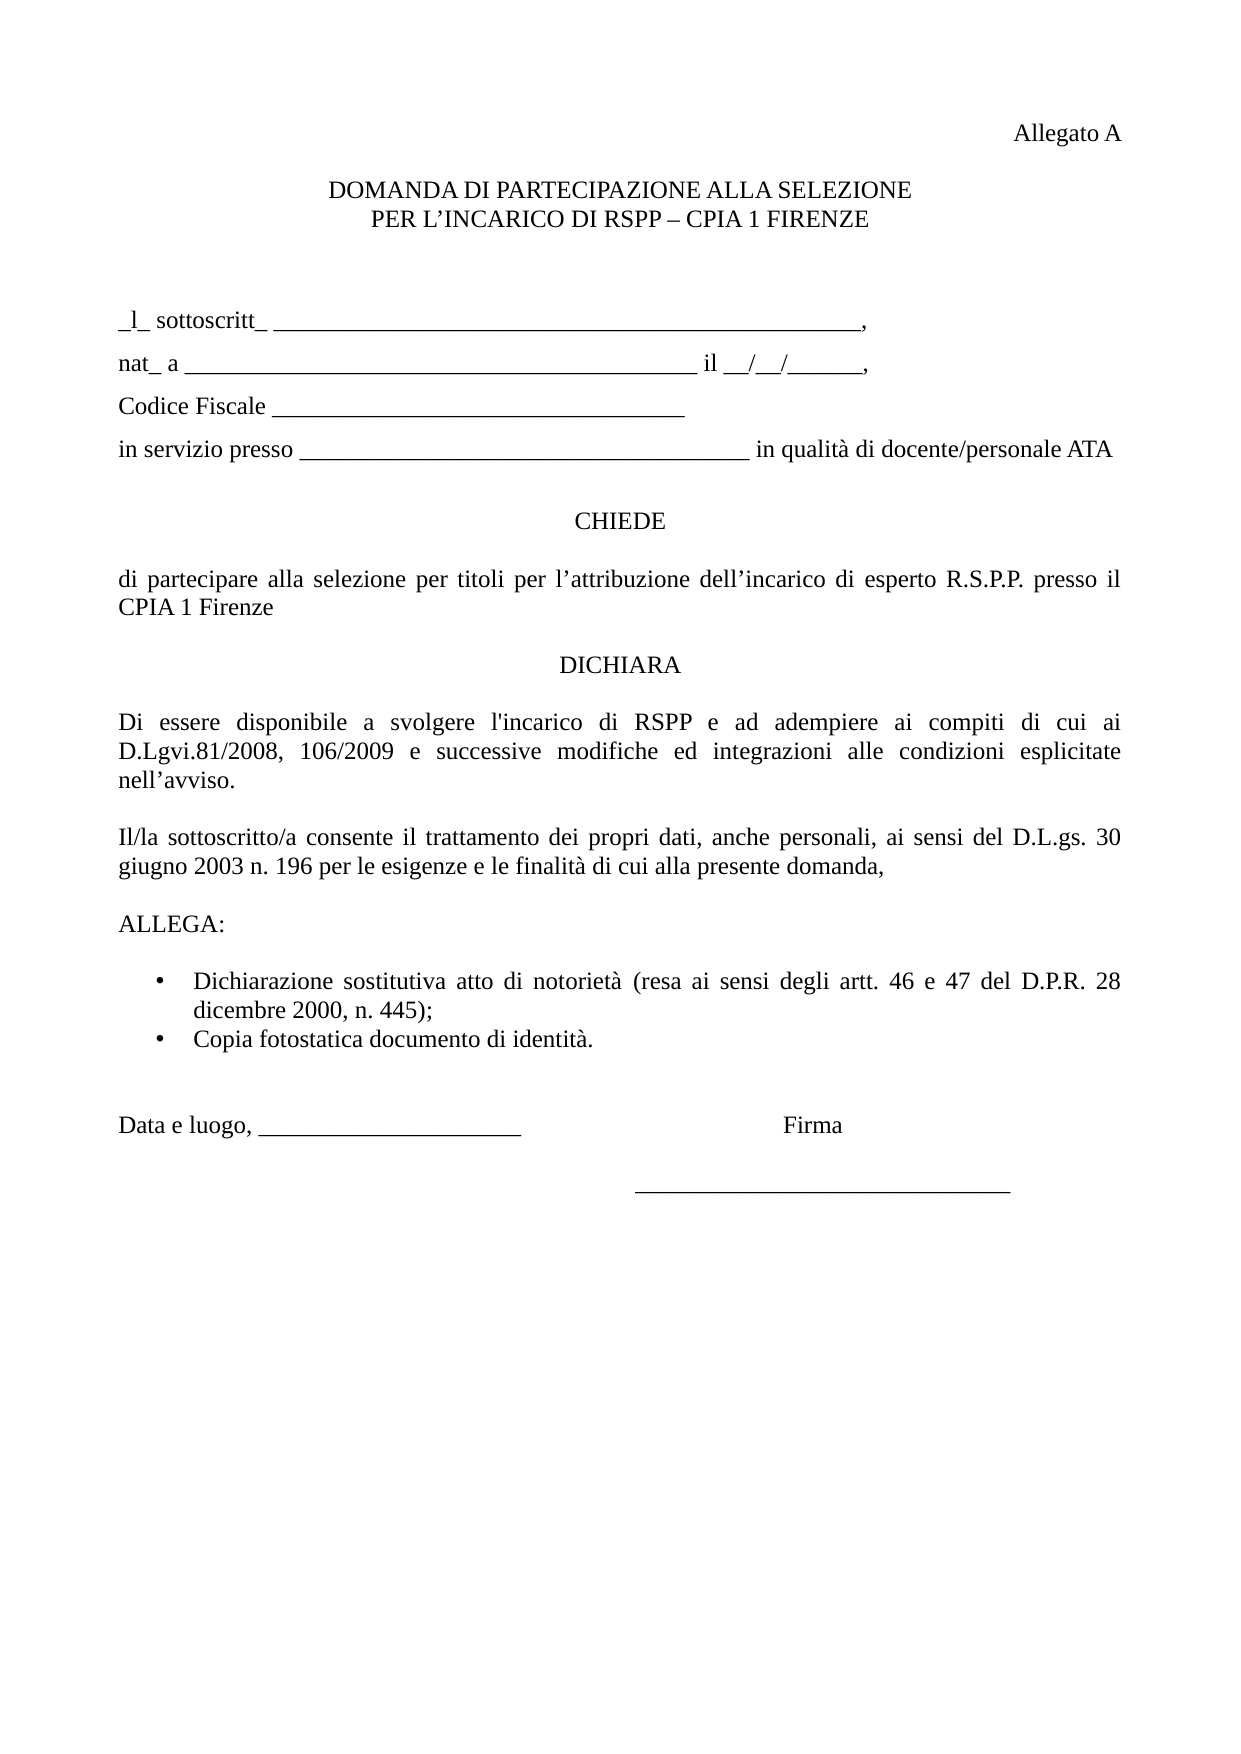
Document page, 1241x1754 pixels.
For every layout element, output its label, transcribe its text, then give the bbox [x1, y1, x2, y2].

text in servizio presso ____________________________________ in qualità di docente/personale ATA [118, 434, 1122, 463]
text ______________________________ [118, 1167, 1122, 1196]
text ALLEGA: [118, 909, 1122, 937]
text Allegato A [118, 118, 1122, 147]
text Codice Fiscale _________________________________ [118, 391, 1122, 420]
text _l_ sottoscritt_ _______________________________________________, [118, 305, 1122, 334]
text Il/la sottoscritto/a consente il trattamento dei propri dati, anche personali, ai sensi del D.L.gs. 30 giugno 2003 n. 196 per le esigenze e le finalità di cui alla presente domanda, [118, 822, 1122, 880]
text di partecipare alla selezione per titoli per l’attribuzione dell’incarico di esperto R.S.P.P. presso il CPIA 1 Firenze [118, 564, 1122, 621]
text PER L’INCARICO DI RSPP – CPIA 1 FIRENZE [118, 204, 1122, 233]
text CHIEDE [118, 506, 1122, 535]
text DOMANDA DI PARTECIPAZIONE ALLA SELEZIONE [118, 176, 1122, 204]
text Data e luogo, _____________________ Firma [118, 1110, 1122, 1139]
text Di essere disponibile a svolgere l'incarico di RSPP e ad adempiere ai compiti di cui ai D.Lgvi.81/2008, 106/2009 e successive modifiche ed integrazioni alle condizioni esplicitate nell’avviso. [118, 707, 1122, 794]
list Copia fotostatica documento di identità. [156, 1024, 1122, 1052]
text DICHIARA [118, 650, 1122, 679]
text nat_ a _________________________________________ il __/__/______, [118, 348, 1122, 377]
list Dichiarazione sostitutiva atto di notorietà (resa ai sensi degli artt. 46 e 47 del D.P.R. 28 dicembre 2000, n. 445); [156, 966, 1122, 1024]
